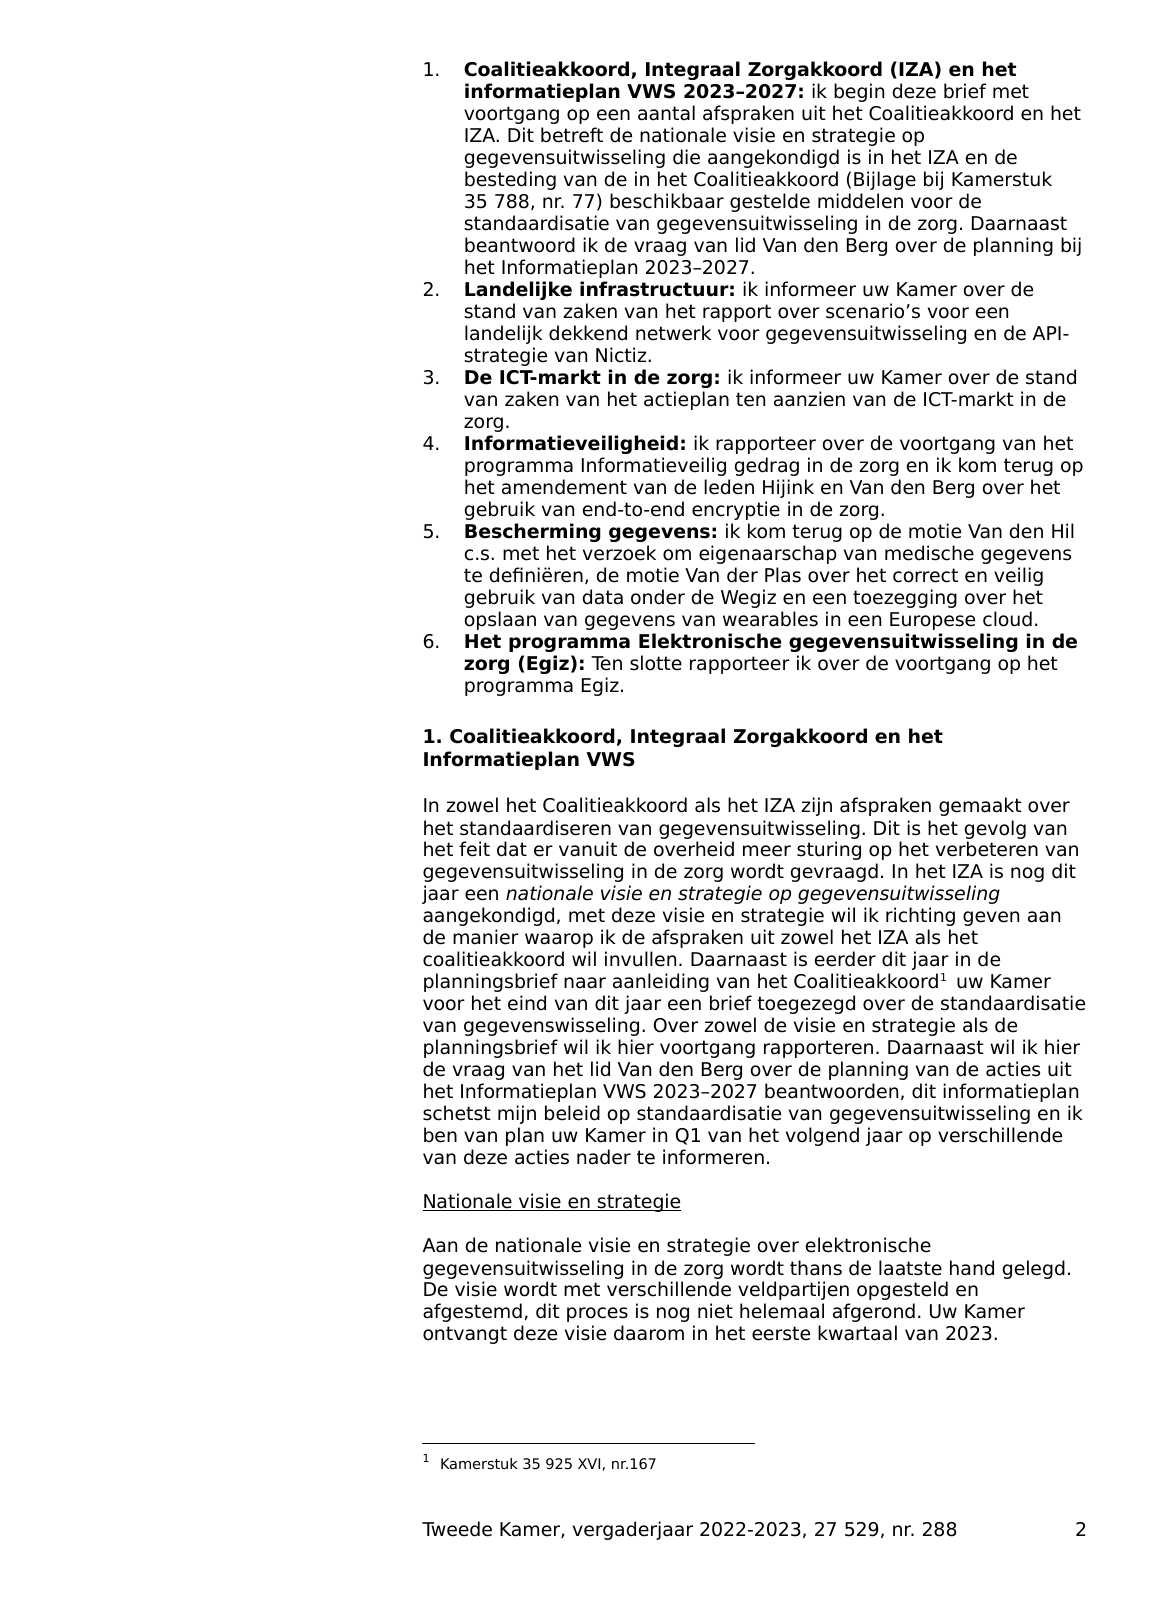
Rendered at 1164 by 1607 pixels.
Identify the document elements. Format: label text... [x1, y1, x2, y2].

text In zowel het Coalitieakkoord als het IZA zijn afspraken gemaakt over het standaardiseren van gegevensuitwisseling. Dit is het gevolg van het feit dat er vanuit de overheid meer sturing op het verbeteren van gegevensuitwisseling in de zorg wordt gevraagd. In het IZA is nog dit jaar een nationale visie en strategie op gegevensuitwisseling aangekondigd, met deze visie en strategie wil ik richting geven aan de manier waarop ik de afspraken uit zowel het IZA als het coalitieakkoord wil invullen. Daarnaast is eerder dit jaar in de planningsbrief naar aanleiding van het Coalitieakkoord uw Kamer voor het eind van dit jaar een brief toegezegd over de standaardisatie van gegevenswisseling. Over zowel de visie en strategie als de planningsbrief wil ik hier voortgang rapporteren. Daarnaast wil ik hier de vraag van het lid Van den Berg over de planning van de acties uit het Informatieplan VWS 2023–2027 beantwoorden, dit informatieplan schetst mijn beleid op standaardisatie van gegevensuitwisseling en ik ben van plan uw Kamer in Q1 van het volgend jaar op verschillende van deze acties nader te informeren. [422, 795, 1087, 1169]
text Aan de nationale visie en strategie over elektronische gegevensuitwisseling in de zorg wordt thans de laatste hand gelegd. De visie wordt met verschillende veldpartijen opgesteld en afgestemd, dit proces is nog niet helemaal afgerond. Uw Kamer ontvangt deze visie daarom in het eerste kwartaal van 2023. [422, 1235, 1087, 1345]
text 1. Coalitieakkoord, Integraal Zorgakkoord (IZA) en het informatieplan VWS 2023–2027: ik begin deze brief met voortgang op een aantal afspraken uit het Coalitieakkoord en het IZA. Dit betreft de nationale visie en strategie op gegevensuitwisseling die aangekondigd is in het IZA en de besteding van de in het Coalitieakkoord (Bijlage bij Kamerstuk 35 788, nr. 77) beschikbaar gestelde middelen voor de standaardisatie van gegevensuitwisseling in de zorg. Daarnaast beantwoord ik de vraag van lid Van den Berg over de planning bij het Informatieplan 2023–2027. [422, 59, 1087, 279]
text 6. Het programma Elektronische gegevensuitwisseling in de zorg (Egiz): Ten slotte rapporteer ik over de voortgang op het programma Egiz. [422, 631, 1087, 696]
subtitle Nationale visie en strategie [422, 1191, 1087, 1213]
text 3. De ICT-markt in de zorg: ik informeer uw Kamer over de stand van zaken van het actieplan ten aanzien van de ICT-markt in de zorg. [422, 367, 1087, 433]
subtitle 1. Coalitieakkoord, Integraal Zorgakkoord en het Informatieplan VWS [422, 726, 1087, 770]
text 5. Bescherming gegevens: ik kom terug op de motie Van den Hil c.s. met het verzoek om eigenaarschap van medische gegevens te definiëren, de motie Van der Plas over het correct en veilig gebruik van data onder de Wegiz en een toezegging over het opslaan van gegevens van wearables in een Europese cloud. [422, 521, 1087, 631]
text Kamerstuk 35 925 XVI, nr.167 [422, 1452, 1087, 1474]
text 2. Landelijke infrastructuur: ik informeer uw Kamer over de stand van zaken van het rapport over scenario’s voor een landelijk dekkend netwerk voor gegevensuitwisseling en de API-strategie van Nictiz. [422, 279, 1087, 367]
text 4. Informatieveiligheid: ik rapporteer over de voortgang van het programma Informatieveilig gedrag in de zorg en ik kom terug op het amendement van de leden Hijink en Van den Berg over het gebruik van end-to-end encryptie in de zorg. [422, 433, 1087, 521]
